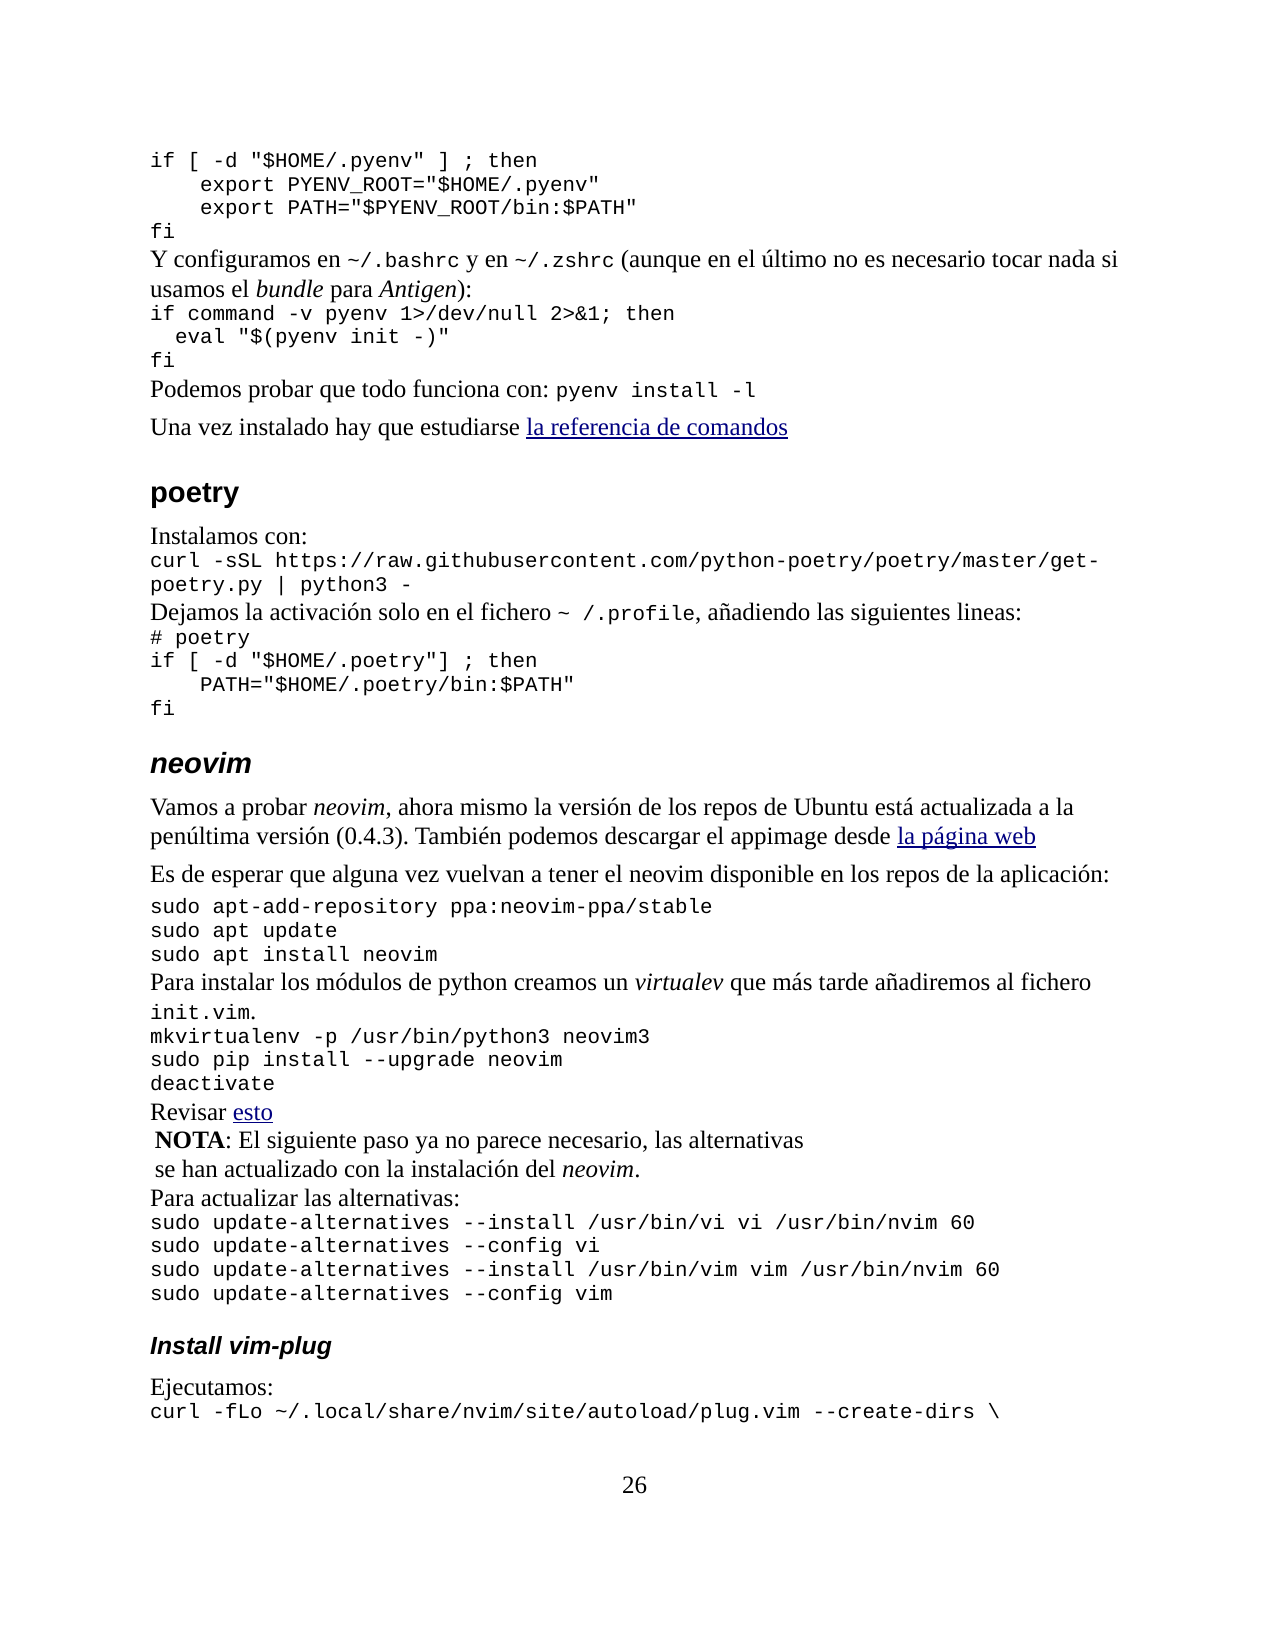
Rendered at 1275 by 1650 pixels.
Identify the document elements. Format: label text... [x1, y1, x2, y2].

text sudo update-alternatives --config vim [150, 1283, 1125, 1306]
table_header NOTA: El siguiente paso ya no parece necesario, las alternativas [150, 1126, 1125, 1154]
text fi [150, 221, 1125, 244]
text Instalamos con: [150, 521, 1125, 550]
subtitle neovim [150, 746, 1125, 780]
text Y configuramos en ~/.bashrc y en ~/.zshrc (aunque en el último no es necesario tocar nada si usamos el bundle para Antigen): [150, 244, 1125, 303]
text curl -fLo ~/.local/share/nvim/site/autoload/plug.vim --create-dirs \ [150, 1401, 1125, 1425]
text Revisar esto [150, 1097, 1125, 1126]
text if command -v pyenv 1>/dev/null 2>&1; then [150, 303, 1125, 327]
text curl -sSL https://raw.githubusercontent.com/python-poetry/poetry/master/get-poetry.py | python3 - [150, 550, 1125, 597]
text eval "$(pyenv init -)" [150, 327, 1125, 350]
text mkvirtualenv -p /usr/bin/python3 neovim3 [150, 1026, 1125, 1049]
text Una vez instalado hay que estudiarse la referencia de comandos [150, 412, 1125, 441]
text Dejamos la activación solo en el fichero ~ /.profile, añadiendo las siguientes lineas: [150, 597, 1125, 627]
text if [ -d "$HOME/.poetry"] ; then [150, 650, 1125, 674]
text sudo pip install --upgrade neovim [150, 1049, 1125, 1073]
text sudo apt-add-repository ppa:neovim-ppa/stable [150, 897, 1125, 920]
text sudo apt update [150, 920, 1125, 944]
text Para actualizar las alternativas: [150, 1183, 1125, 1212]
text sudo apt install neovim [150, 944, 1125, 967]
text export PATH="$PYENV_ROOT/bin:$PATH" [150, 197, 1125, 221]
text Vamos a probar neovim, ahora mismo la versión de los repos de Ubuntu está actualizada a la penúltima versión (0.4.3). También podemos descargar el appimage desde la página web [150, 792, 1125, 850]
text sudo update-alternatives --config vi [150, 1235, 1125, 1259]
text sudo update-alternatives --install /usr/bin/vim vim /usr/bin/nvim 60 [150, 1259, 1125, 1283]
text sudo update-alternatives --install /usr/bin/vi vi /usr/bin/nvim 60 [150, 1212, 1125, 1235]
subtitle poetry [150, 475, 1125, 509]
text Es de esperar que alguna vez vuelvan a tener el neovim disponible en los repos de la aplicación: [150, 859, 1125, 888]
text Podemos probar que todo funciona con: pyenv install -l [150, 374, 1125, 403]
text fi [150, 698, 1125, 721]
text Ejecutamos: [150, 1372, 1125, 1401]
text PATH="$HOME/.poetry/bin:$PATH" [150, 674, 1125, 698]
text # poetry [150, 627, 1125, 650]
text deactivate [150, 1073, 1125, 1097]
subtitle Install vim-plug [150, 1331, 1125, 1360]
text export PYENV_ROOT="$HOME/.pyenv" [150, 174, 1125, 197]
text fi [150, 350, 1125, 374]
text Para instalar los módulos de python creamos un virtualev que más tarde añadiremos al fichero init.vim. [150, 967, 1125, 1026]
text if [ -d "$HOME/.pyenv" ] ; then [150, 150, 1125, 174]
table_cell se han actualizado con la instalación del neovim. [150, 1154, 1125, 1183]
